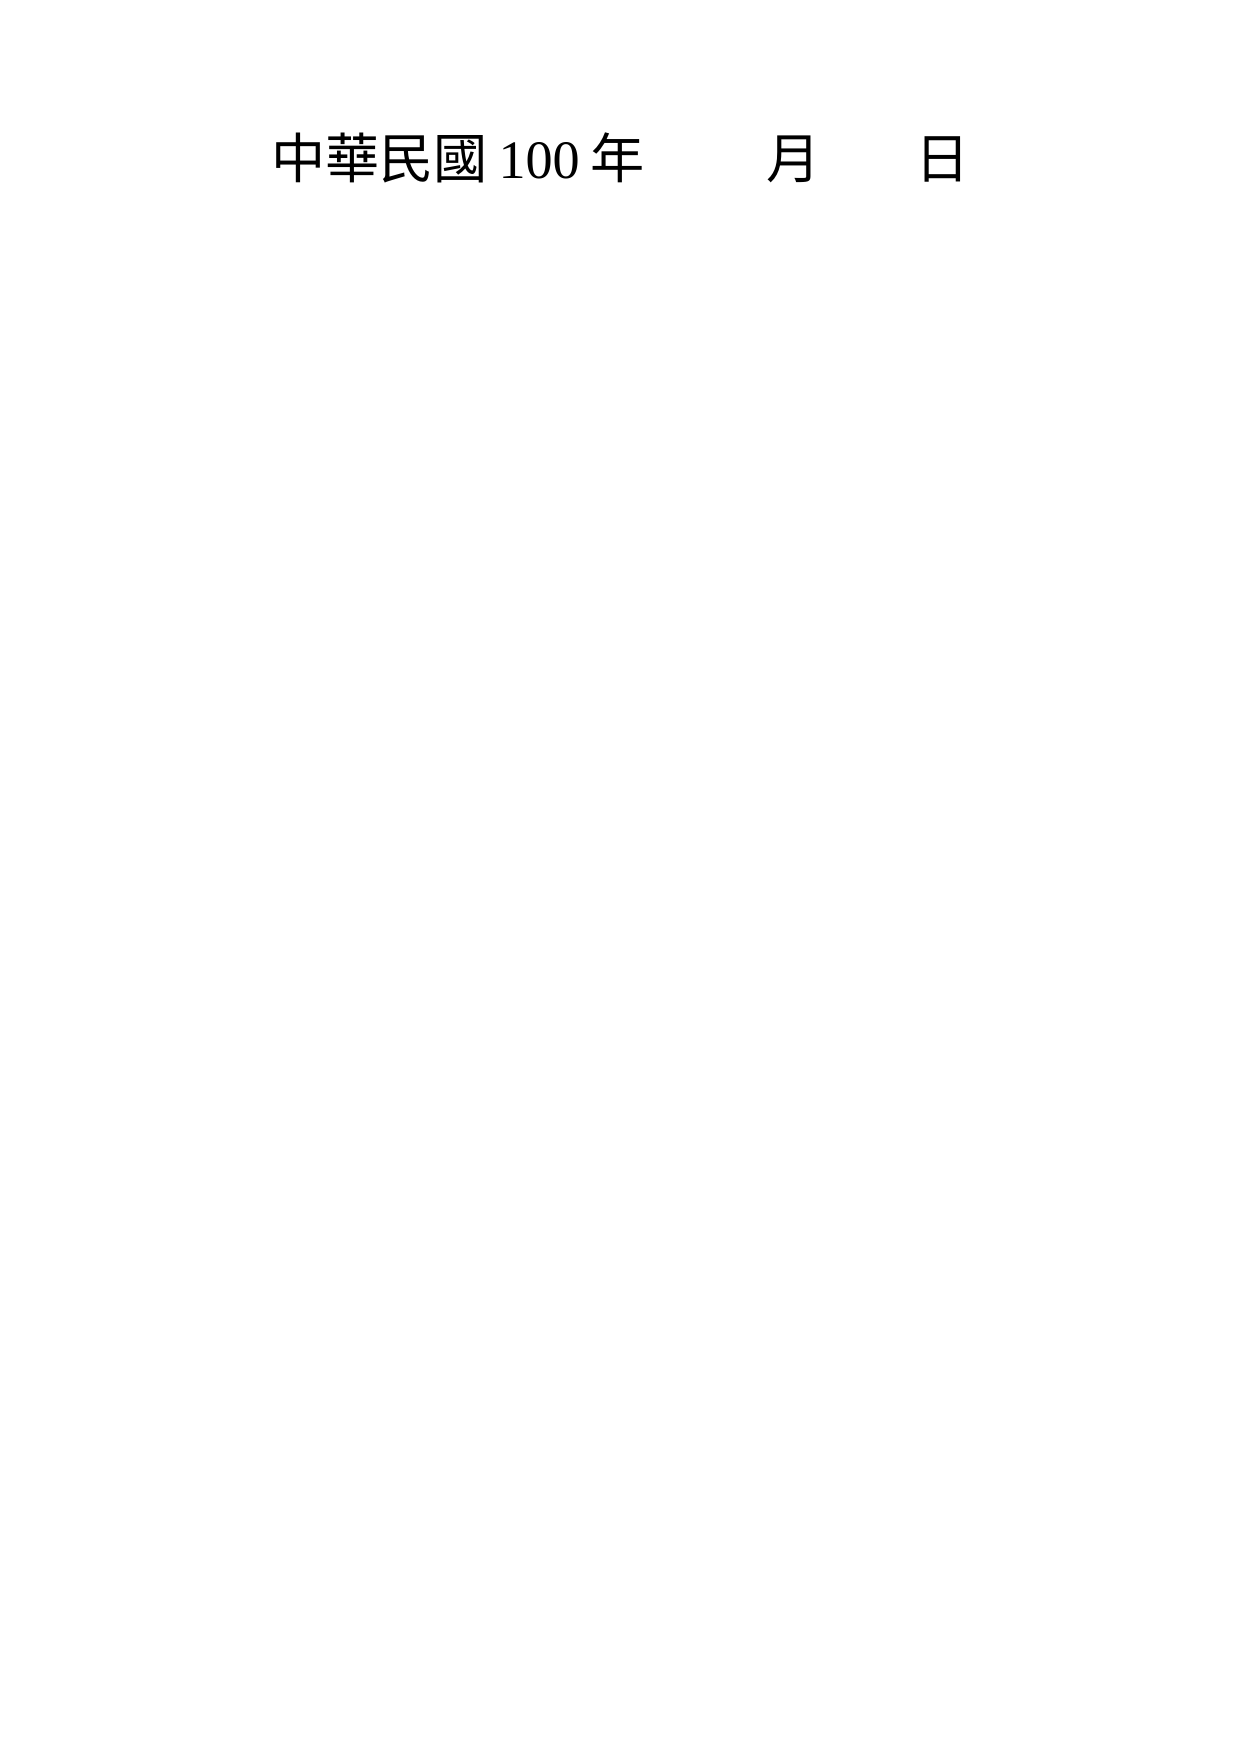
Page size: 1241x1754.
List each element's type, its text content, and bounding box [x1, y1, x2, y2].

text 中華民國100年 月 日 [187, 99, 1053, 211]
